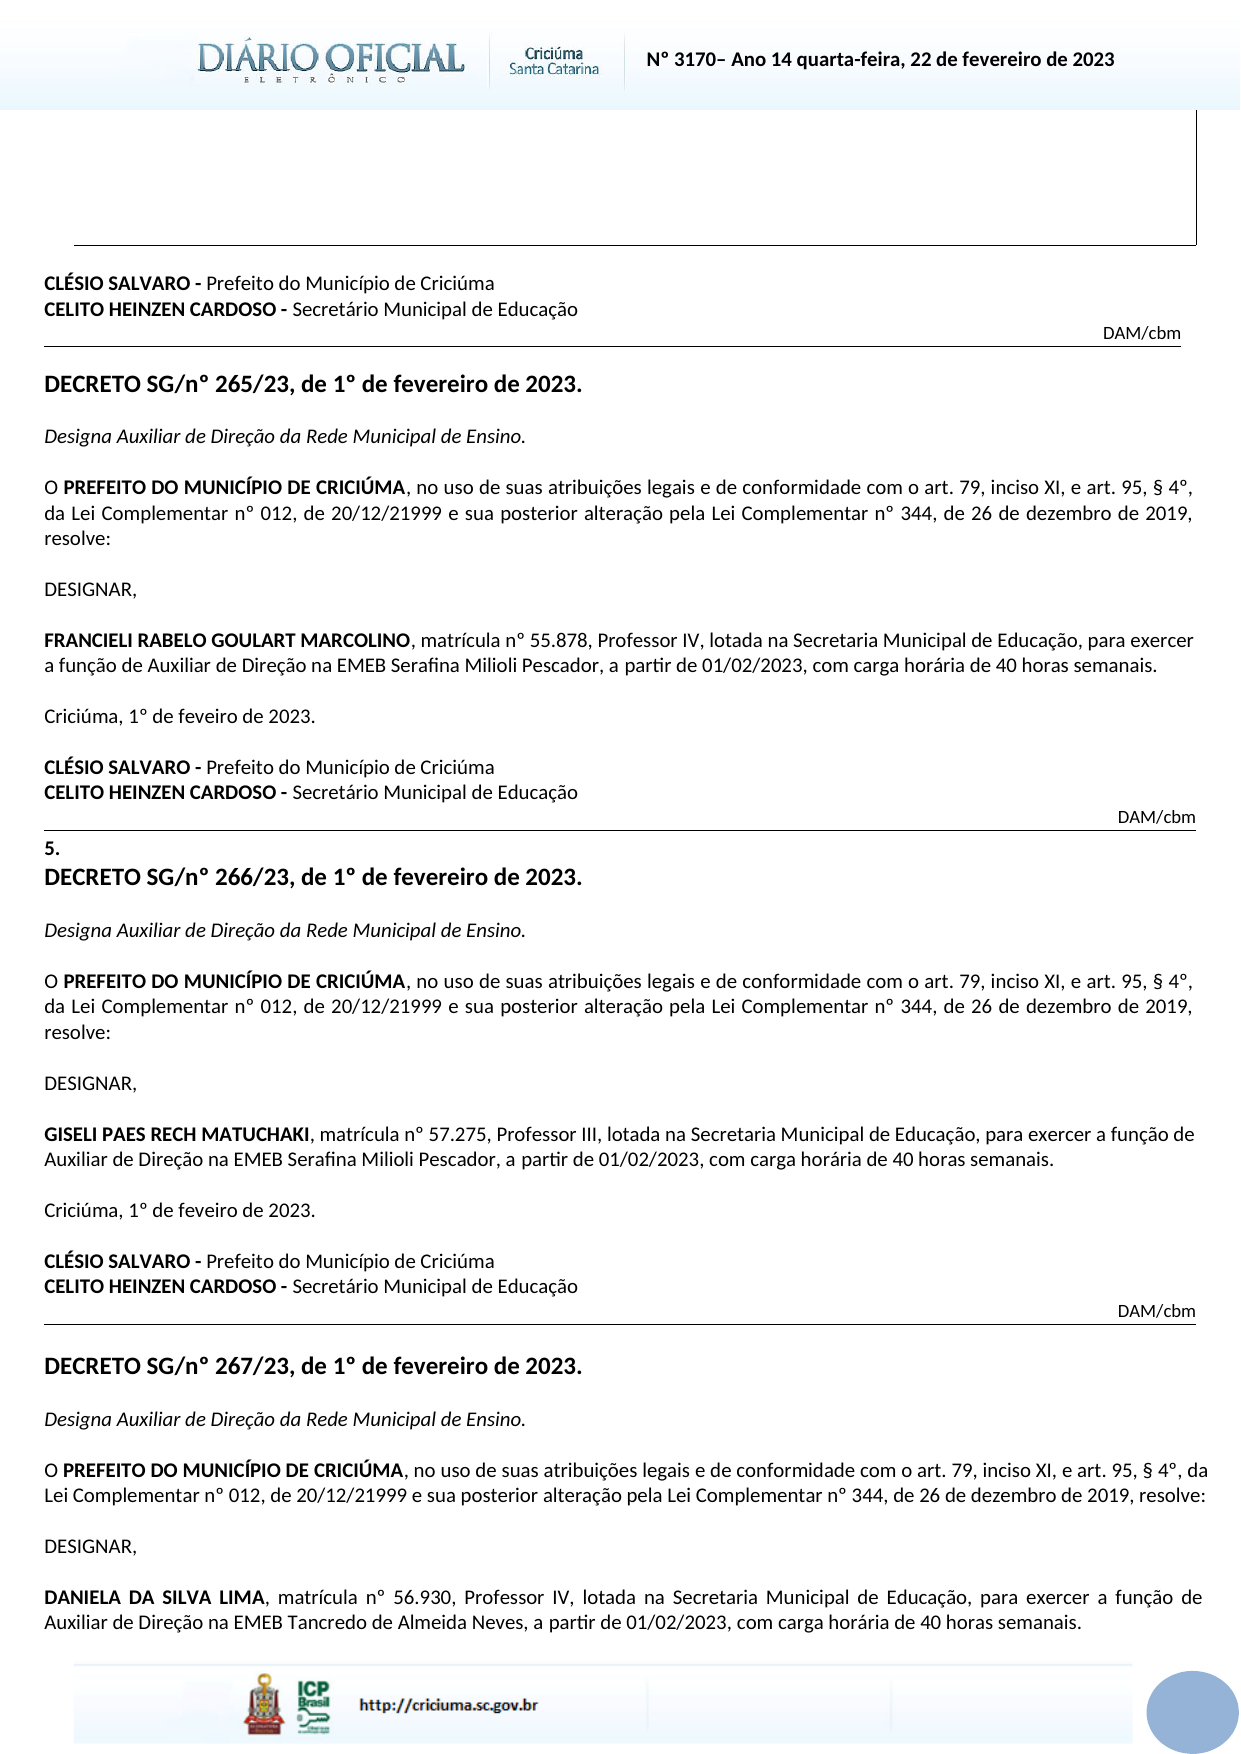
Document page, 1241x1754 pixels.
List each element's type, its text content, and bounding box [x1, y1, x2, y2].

text DESIGNAR, [44, 1070, 1196, 1095]
text CLÉSIO SALVARO - Prefeito do Município de Criciúma [44, 754, 1196, 779]
text DESIGNAR, [44, 576, 1196, 602]
text DECRETO SG/nº 267/23, de 1º de fevereiro de 2023. [44, 1350, 1196, 1381]
list FRANCIELI RABELO GOULART MARCOLINO, matrícula nº 55.878, Professor IV, lotada na Secretaria Municipal de Educação, para exercer a função de Auxiliar de Direção na EMEB Serafina Milioli Pescador, a partir de 01/02/2023, com carga horária de 40 horas semanais. [44, 627, 1196, 678]
text Designa Auxiliar de Direção da Rede Municipal de Ensino. [44, 424, 1196, 449]
text CLÉSIO SALVARO - Prefeito do Município de Criciúma [44, 1248, 1196, 1273]
text DAM/cbm [44, 1299, 1196, 1324]
text O PREFEITO DO MUNICÍPIO DE CRICIÚMA, no uso de suas atribuições legais e de conformidade com o art. 79, inciso XI, e art. 95, § 4º, da Lei Complementar nº 012, de 20/12/21999 e sua posterior alteração pela Lei Complementar nº 344, de 26 de dezembro de 2019, resolve: [44, 474, 1196, 551]
text DAM/cbm [44, 805, 1196, 830]
text O PREFEITO DO MUNICÍPIO DE CRICIÚMA, no uso de suas atribuições legais e de conformidade com o art. 79, inciso XI, e art. 95, § 4º, da Lei Complementar nº 012, de 20/12/21999 e sua posterior alteração pela Lei Complementar nº 344, de 26 de dezembro de 2019, resolve: [44, 968, 1196, 1044]
text O PREFEITO DO MUNICÍPIO DE CRICIÚMA, no uso de suas atribuições legais e de conformidade com o art. 79, inciso XI, e art. 95, § 4º, da Lei Complementar nº 012, de 20/12/21999 e sua posterior alteração pela Lei Complementar nº 344, de 26 de dezembro de 2019, resolve: [44, 1457, 1211, 1508]
text DECRETO SG/nº 266/23, de 1º de fevereiro de 2023. [44, 862, 1196, 892]
text Criciúma, 1º de feveiro de 2023. [44, 1197, 1196, 1222]
text CLÉSIO SALVARO - Prefeito do Município de Criciúma [44, 271, 1240, 296]
text CELITO HEINZEN CARDOSO - Secretário Municipal de Educação [44, 779, 1196, 805]
text CELITO HEINZEN CARDOSO - Secretário Municipal de Educação [44, 296, 1240, 321]
list DANIELA DA SILVA LIMA, matrícula nº 56.930, Professor IV, lotada na Secretaria Municipal de Educação, para exercer a função de Auxiliar de Direção na EMEB Tancredo de Almeida Neves, a partir de 01/02/2023, com carga horária de 40 horas semanais. [44, 1584, 1204, 1635]
text CELITO HEINZEN CARDOSO - Secretário Municipal de Educação [44, 1273, 1196, 1299]
list GISELI PAES RECH MATUCHAKI, matrícula nº 57.275, Professor III, lotada na Secretaria Municipal de Educação, para exercer a função de Auxiliar de Direção na EMEB Serafina Milioli Pescador, a partir de 01/02/2023, com carga horária de 40 horas semanais. [44, 1121, 1196, 1172]
text Designa Auxiliar de Direção da Rede Municipal de Ensino. [44, 917, 1196, 943]
text Designa Auxiliar de Direção da Rede Municipal de Ensino. [44, 1406, 1211, 1432]
text Criciúma, 1º de feveiro de 2023. [44, 703, 1196, 729]
text DESIGNAR, [44, 1533, 1211, 1559]
text DAM/cbm [44, 321, 1181, 346]
text DECRETO SG/nº 265/23, de 1º de fevereiro de 2023. [44, 368, 1196, 398]
